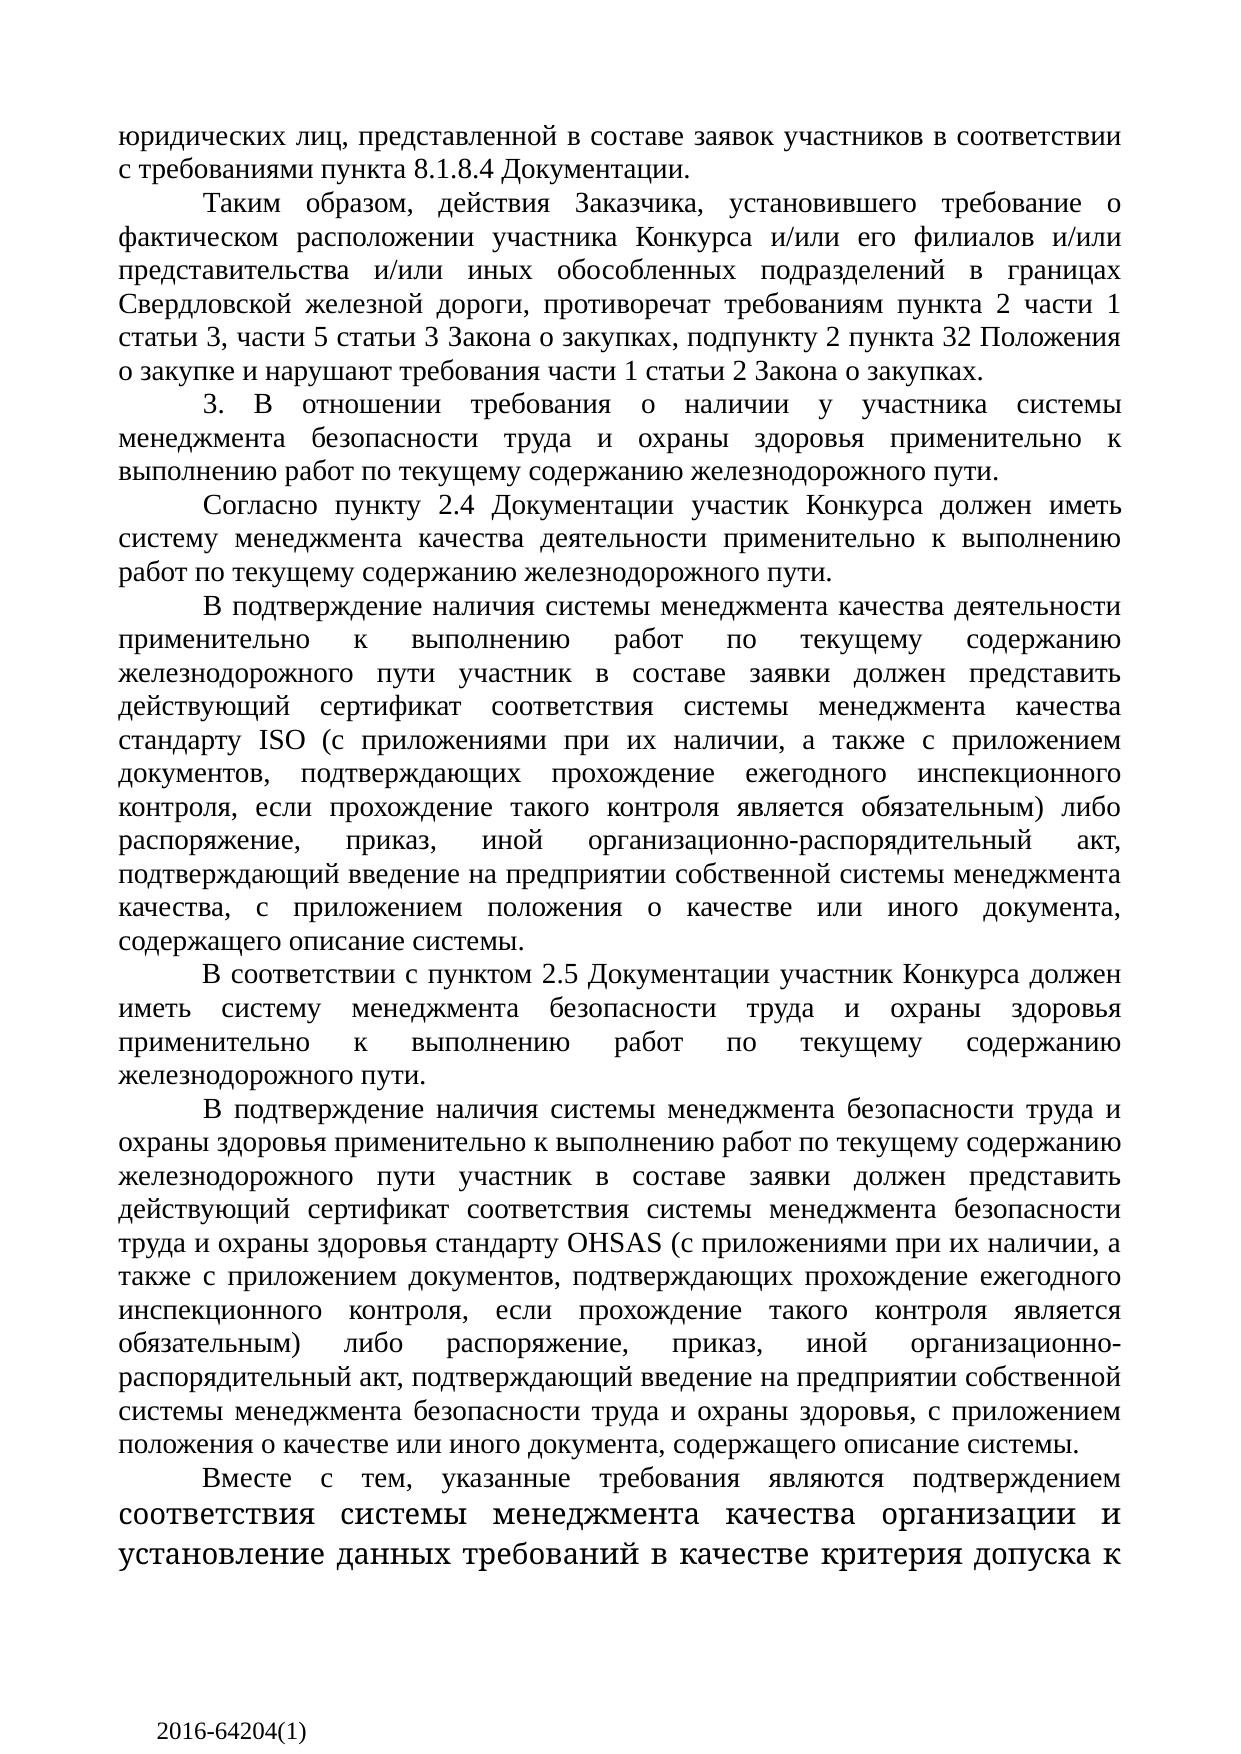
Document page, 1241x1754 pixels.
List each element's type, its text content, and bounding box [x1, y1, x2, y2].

text В соответствии с пунктом 2.5 Документации участник Конкурса должен иметь систему менеджмента безопасности труда и охраны здоровья применительно к выполнению работ по текущему содержанию железнодорожного пути. [118, 957, 1122, 1091]
text Таким образом, действия Заказчика, установившего требование о фактическом расположении участника Конкурса и/или его филиалов и/или представительства и/или иных обособленных подразделений в границах Свердловской железной дороги, противоречат требованиям пункта 2 части 1 статьи 3, части 5 статьи 3 Закона о закупках, подпункту 2 пункта 32 Положения о закупке и нарушают требования части 1 статьи 2 Закона о закупках. [118, 185, 1122, 386]
text В подтверждение наличия системы менеджмента качества деятельности применительно к выполнению работ по текущему содержанию железнодорожного пути участник в составе заявки должен представить действующий сертификат соответствия системы менеджмента качества стандарту ISO (с приложениями при их наличии, а также с приложением документов, подтверждающих прохождение ежегодного инспекционного контроля, если прохождение такого контроля является обязательным) либо распоряжение, приказ, иной организационно-распорядительный акт, подтверждающий введение на предприятии собственной системы менеджмента качества, с приложением положения о качестве или иного документа, содержащего описание системы. [118, 588, 1122, 957]
text 3. В отношении требования о наличии у участника системы менеджмента безопасности труда и охраны здоровья применительно к выполнению работ по текущему содержанию железнодорожного пути. [118, 386, 1122, 487]
text юридических лиц, представленной в составе заявок участников в соответствии с требованиями пункта 8.1.8.4 Документации. [118, 118, 1122, 185]
text Согласно пункту 2.4 Документации участик Конкурса должен иметь систему менеджмента качества деятельности применительно к выполнению работ по текущему содержанию железнодорожного пути. [118, 487, 1122, 588]
text Вместе с тем, указанные требования являются подтверждением соответствия системы менеджмента качества организации и установление данных требований в качестве критерия допуска к [118, 1460, 1122, 1573]
text В подтверждение наличия системы менеджмента безопасности труда и охраны здоровья применительно к выполнению работ по текущему содержанию железнодорожного пути участник в составе заявки должен представить действующий сертификат соответствия системы менеджмента безопасности труда и охраны здоровья стандарту OHSAS (с приложениями при их наличии, а также с приложением документов, подтверждающих прохождение ежегодного инспекционного контроля, если прохождение такого контроля является обязательным) либо распоряжение, приказ, иной организационно-распорядительный акт, подтверждающий введение на предприятии собственной системы менеджмента безопасности труда и охраны здоровья, с приложением положения о качестве или иного документа, содержащего описание системы. [118, 1091, 1122, 1460]
